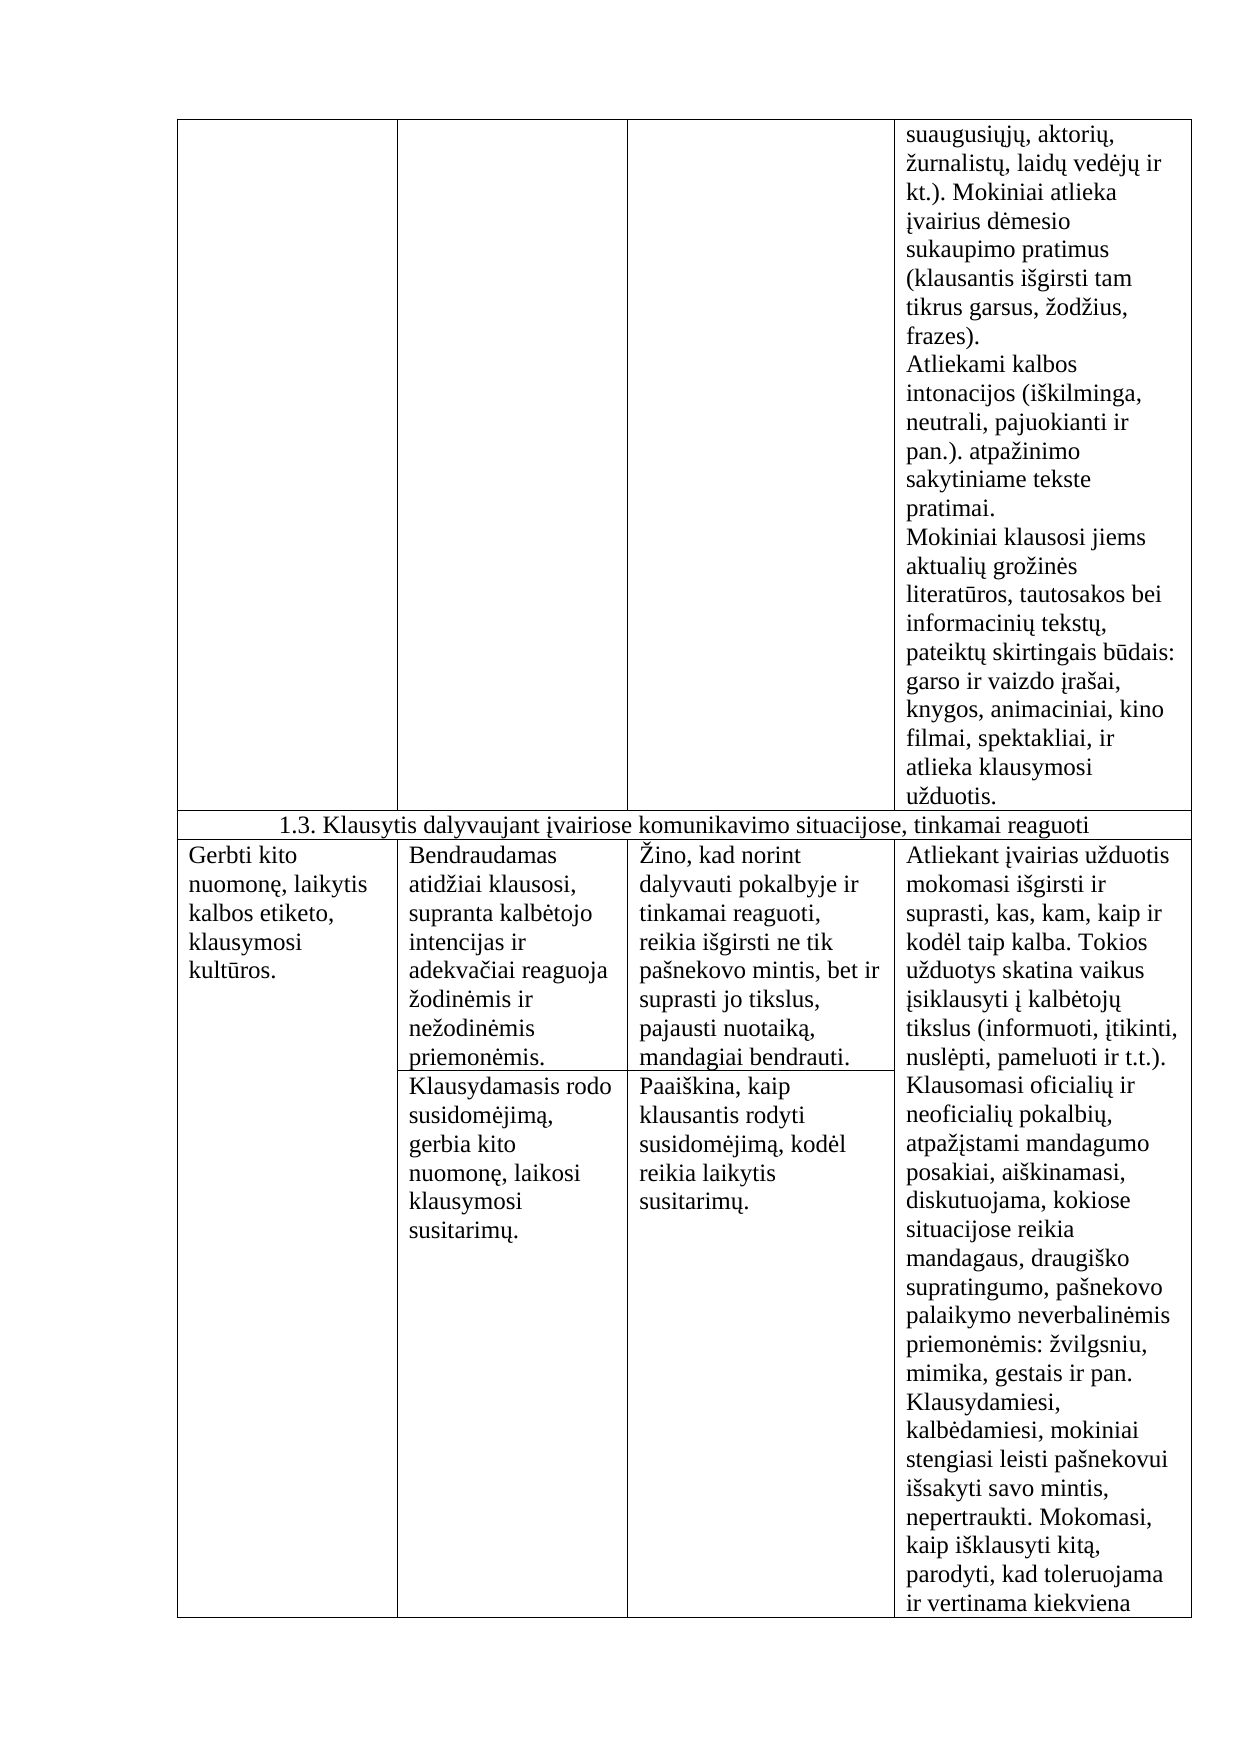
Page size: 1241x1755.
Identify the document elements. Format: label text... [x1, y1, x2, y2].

table_cell [178, 120, 397, 809]
table_cell Atliekant įvairias užduotis mokomasi išgirsti ir suprasti, kas, kam, kaip ir kodėl taip kalba. Tokios užduotys skatina vaikus įsiklausyti į kalbėtojų tikslus (informuoti, įtikinti, nuslėpti, pameluoti ir t.t.). Klausomasi oficialių ir neoficialių pokalbių, atpažįstami mandagumo posakiai, aiškinamasi, diskutuojama, kokiose situacijose reikia mandagaus, draugiško supratingumo, pašnekovo palaikymo neverbalinėmis priemonėmis: žvilgsniu, mimika, gestais ir pan. Klausydamiesi, kalbėdamiesi, mokiniai stengiasi leisti pašnekovui išsakyti savo mintis, nepertraukti. Mokomasi, kaip išklausyti kitą, parodyti, kad toleruojama ir vertinama kiekviena nuomonė, kaip klausančiajam savo elgesiu parodyti pagarbą pašnekovui. [895, 840, 1191, 1617]
table_cell Paaiškina, kaip klausantis rodyti susidomėjimą, kodėl reikia laikytis susitarimų. [628, 1071, 894, 1617]
table_cell Bendraudamas atidžiai klausosi, supranta kalbėtojo intencijas ir adekvačiai reaguoja žodinėmis ir nežodinėmis priemonėmis. [398, 840, 627, 1070]
table_cell [628, 120, 894, 809]
table_cell Klausydamasis rodo susidomėjimą, gerbia kito nuomonę, laikosi klausymosi susitarimų. [398, 1071, 627, 1617]
table_cell suaugusiųjų, aktorių, žurnalistų, laidų vedėjų ir kt.). Mokiniai atlieka įvairius dėmesio sukaupimo pratimus (klausantis išgirsti tam tikrus garsus, žodžius, frazes). Atliekami kalbos intonacijos (iškilminga, neutrali, pajuokianti ir pan.). atpažinimo sakytiniame tekste pratimai. Mokiniai klausosi jiems aktualių grožinės literatūros, tautosakos bei informacinių tekstų, pateiktų skirtingais būdais: garso ir vaizdo įrašai, knygos, animaciniai, kino filmai, spektakliai, ir atlieka klausymosi užduotis. [895, 120, 1191, 809]
table_cell [398, 120, 627, 809]
table_cell Gerbti kito nuomonę, laikytis kalbos etiketo, klausymosi kultūros. [178, 840, 397, 1617]
table_cell Žino, kad norint dalyvauti pokalbyje ir tinkamai reaguoti, reikia išgirsti ne tik pašnekovo mintis, bet ir suprasti jo tikslus, pajausti nuotaiką, mandagiai bendrauti. [628, 840, 894, 1070]
table_cell 1.3. Klausytis dalyvaujant įvairiose komunikavimo situacijose, tinkamai reaguoti [178, 811, 1191, 839]
